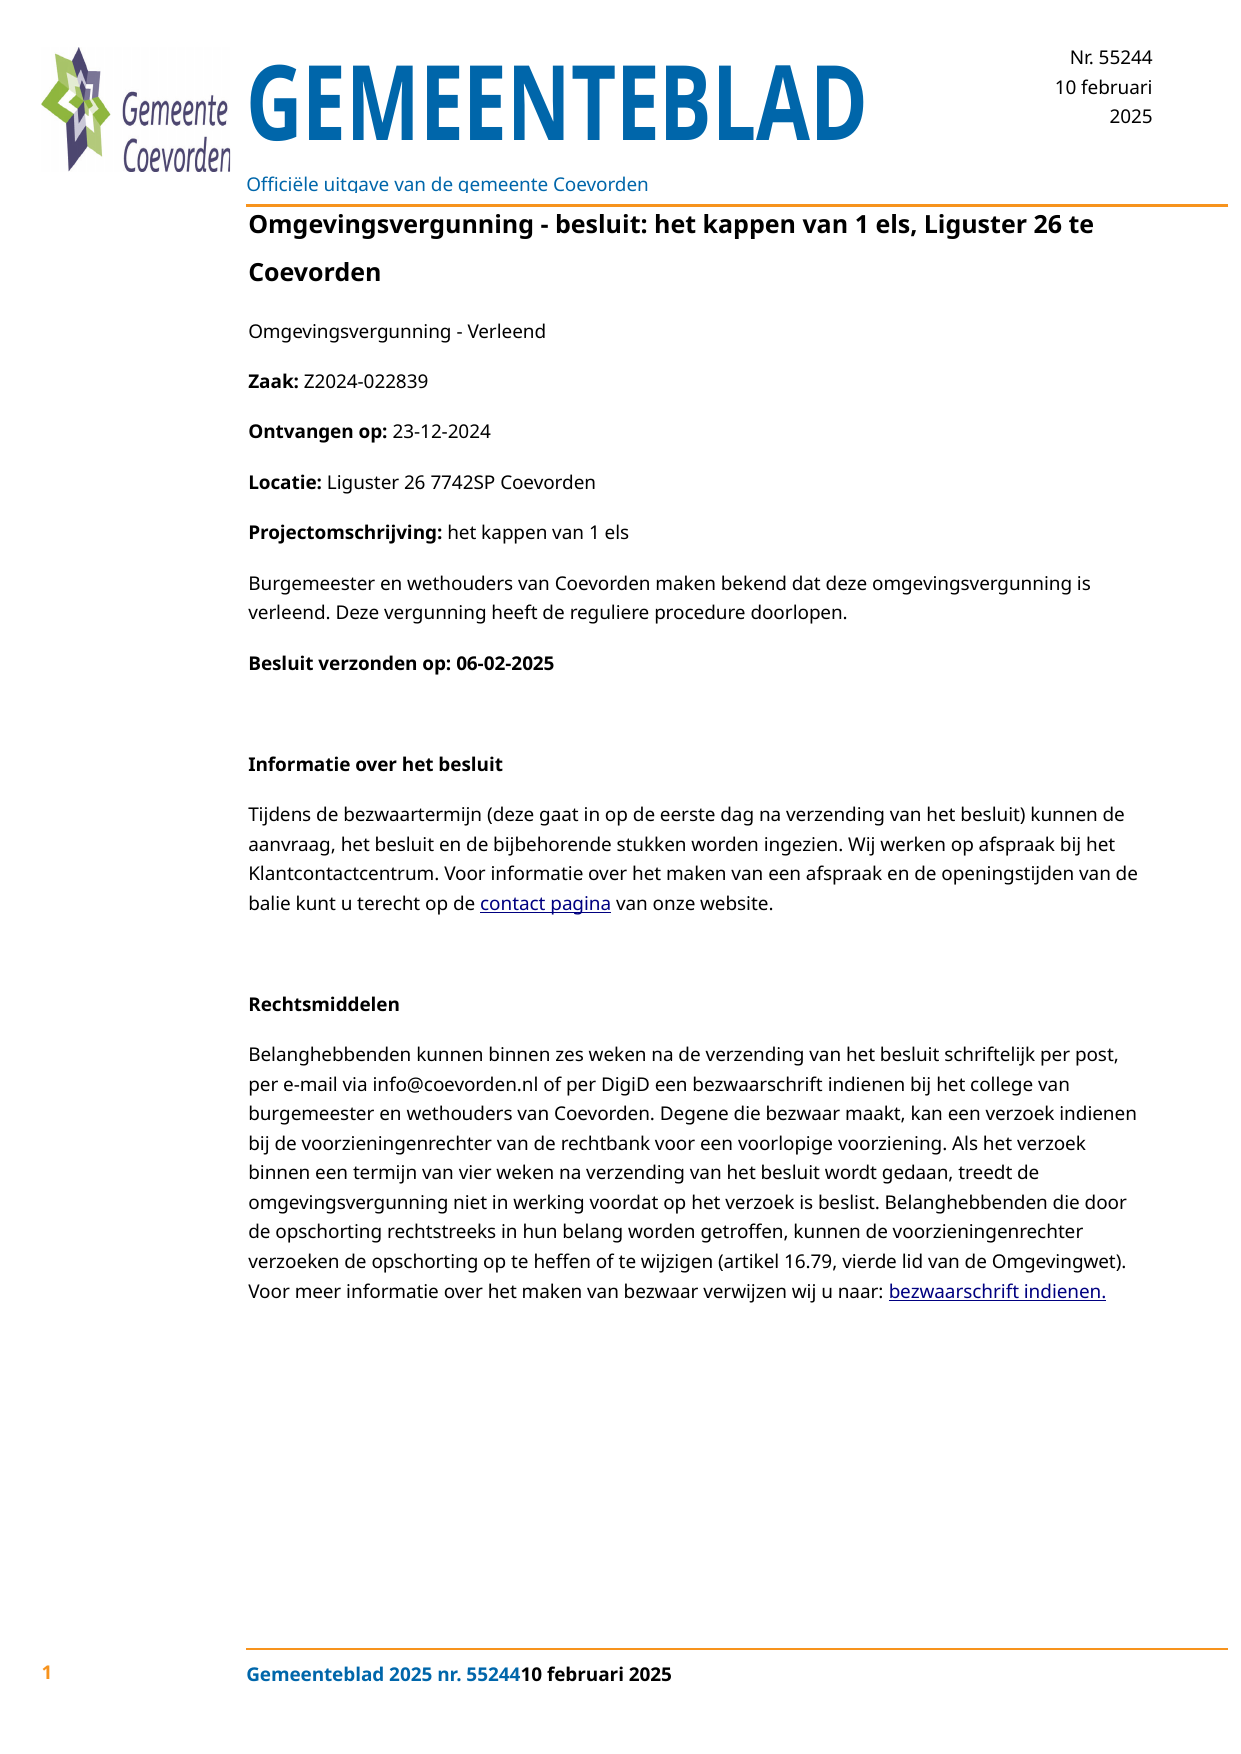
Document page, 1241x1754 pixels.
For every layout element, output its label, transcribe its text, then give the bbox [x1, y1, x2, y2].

text Informatie over het besluit [248, 751, 1152, 777]
text Belanghebbenden kunnen binnen zes weken na de verzending van het besluit schriftelijk per post, per e-mail via info@coevorden.nl of per DigiD een bezwaarschrift indienen bij het college van burgemeester en wethouders van Coevorden. Degene die bezwaar maakt, kan een verzoek indienen bij de voorzieningenrechter van de rechtbank voor een voorlopige voorziening. Als het verzoek binnen een termijn van vier weken na verzending van het besluit wordt gedaan, treedt de omgevingsvergunning niet in werking voordat op het verzoek is beslist. Belanghebbenden die door de opschorting rechtstreeks in hun belang worden getroffen, kunnen de voorzieningenrechter verzoeken de opschorting op te heffen of te wijzigen (artikel 16.79, vierde lid van de Omgevingwet). Voor meer informatie over het maken van bezwaar verwijzen wij u naar: bezwaarschrift indienen. [248, 1041, 1152, 1304]
text Projectomschrijving: het kappen van 1 els [248, 519, 1152, 545]
text Ontvangen op: 23-12-2024 [248, 419, 1152, 444]
text Locatie: Liguster 26 7742SP Coevorden [248, 469, 1152, 495]
text Besluit verzonden op: 06-02-2025 [248, 650, 1152, 676]
text Omgevingsvergunning - besluit: het kappen van 1 els, Liguster 26 te Coevorden [248, 207, 1152, 288]
text Omgevingsvergunning - Verleend [248, 318, 1152, 344]
text Zaak: Z2024-022839 [248, 368, 1152, 394]
text Burgemeester en wethouders van Coevorden maken bekend dat deze omgevingsvergunning is verleend. Deze vergunning heeft de reguliere procedure doorlopen. [248, 570, 1152, 625]
picture [41, 47, 231, 172]
text Rechtsmiddelen [248, 991, 1152, 1017]
text Tijdens de bezwaartermijn (deze gaat in op de eerste dag na verzending van het besluit) kunnen de aanvraag, het besluit en de bijbehorende stukken worden ingezien. Wij werken op afspraak bij het Klantcontactcentrum. Voor informatie over het maken van een afspraak en de openingstijden van de balie kunt u terecht op de contact pagina van onze website. [248, 801, 1152, 916]
